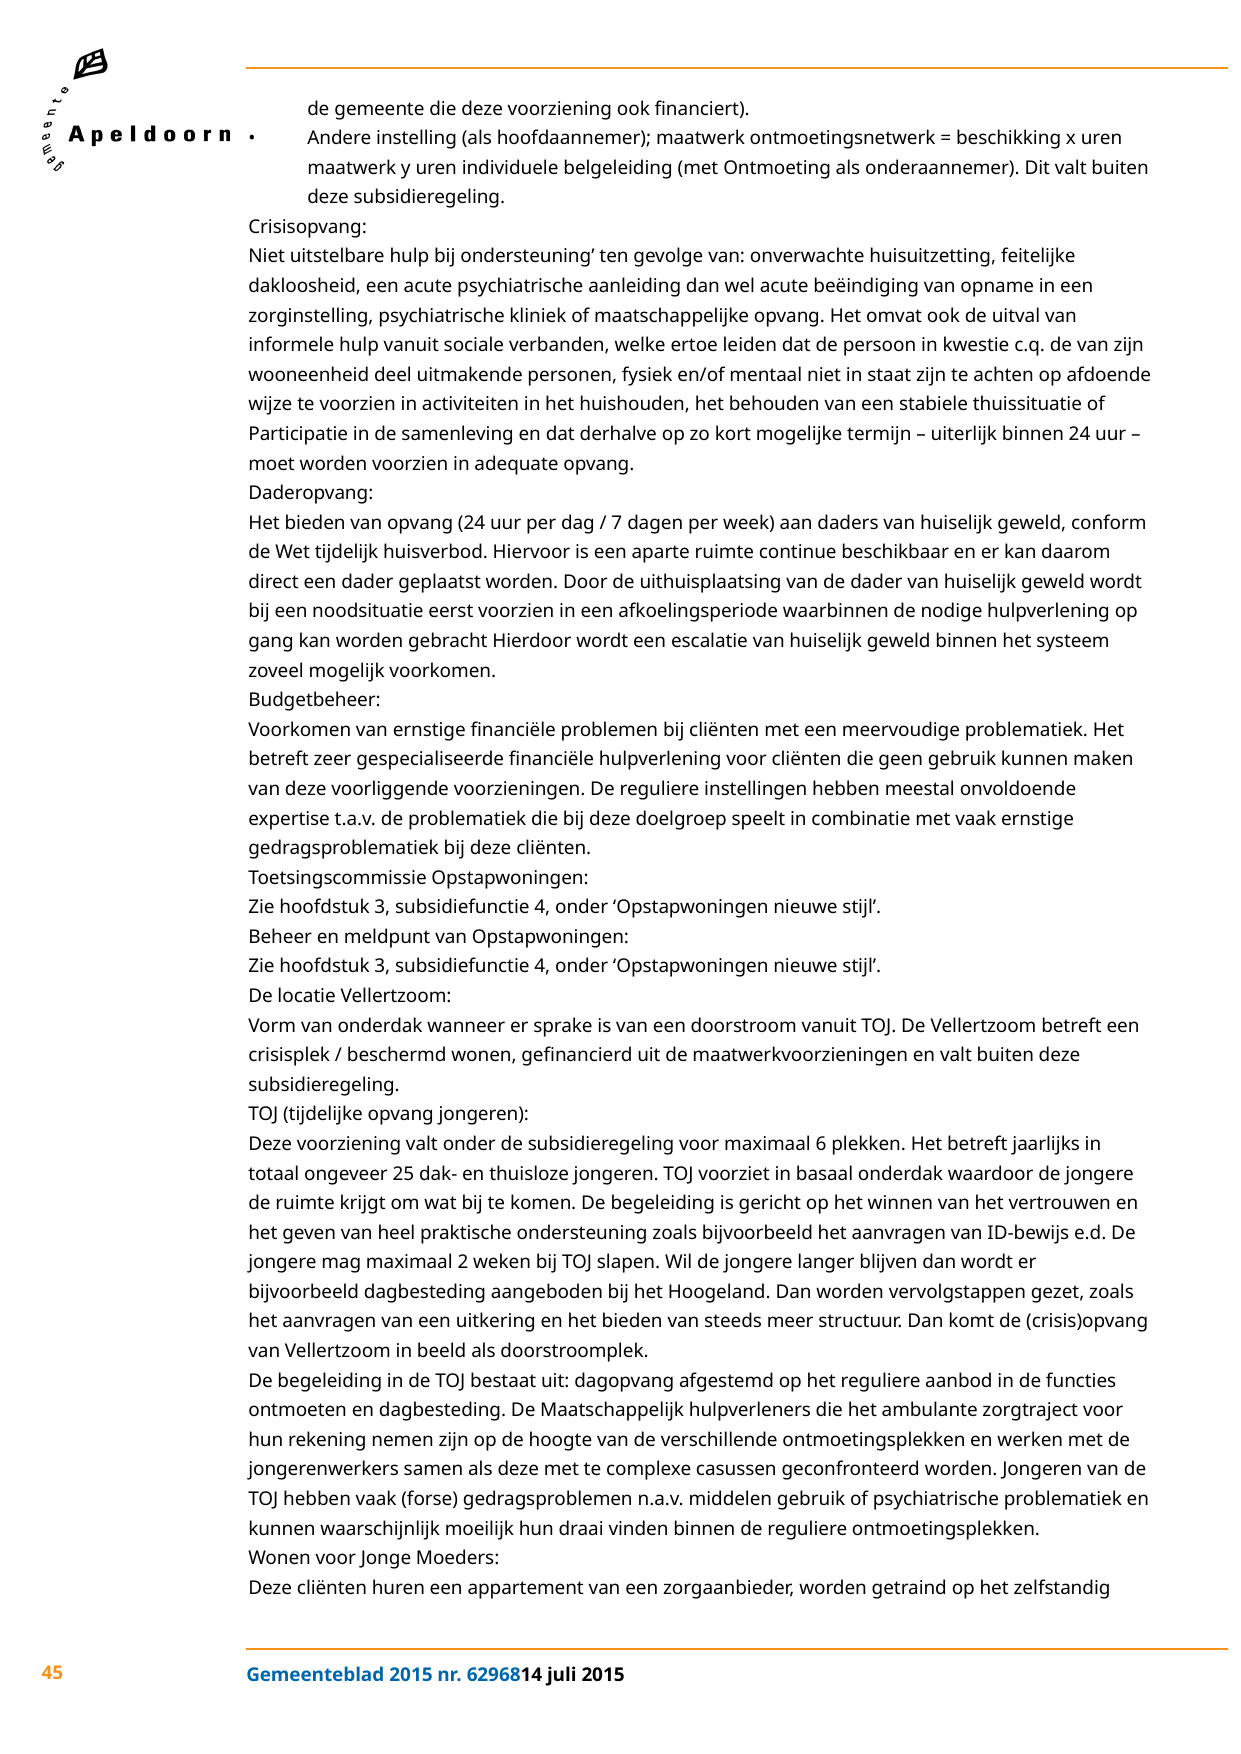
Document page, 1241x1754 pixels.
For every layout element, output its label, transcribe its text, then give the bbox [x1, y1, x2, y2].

text Vorm van onderdak wanneer er sprake is van een doorstroom vanuit TOJ. De Vellertzoom betreft een crisisplek / beschermd wonen, gefinancierd uit de maatwerkvoorzieningen en valt buiten deze subsidieregeling. [248, 1012, 1152, 1097]
text De begeleiding in de TOJ bestaat uit: dagopvang afgestemd op het reguliere aanbod in de functies ontmoeten en dagbesteding. De Maatschappelijk hulpverleners die het ambulante zorgtraject voor hun rekening nemen zijn op de hoogte van de verschillende ontmoetingsplekken en werken met de jongerenwerkers samen als deze met te complexe casussen geconfronteerd worden. Jongeren van de TOJ hebben vaak (forse) gedragsproblemen n.a.v. middelen gebruik of psychiatrische problematiek en kunnen waarschijnlijk moeilijk hun draai vinden binnen de reguliere ontmoetingsplekken. [248, 1367, 1152, 1541]
text Zie hoofdstuk 3, subsidiefunctie 4, onder ‘Opstapwoningen nieuwe stijl’. [248, 953, 1152, 978]
text Beheer en meldpunt van Opstapwoningen: [248, 923, 1152, 949]
text Wonen voor Jonge Moeders: [248, 1544, 1152, 1570]
list de gemeente die deze voorziening ook financiert). [248, 95, 1152, 121]
text Deze voorziening valt onder de subsidieregeling voor maximaal 6 plekken. Het betreft jaarlijks in totaal ongeveer 25 dak- en thuisloze jongeren. TOJ voorziet in basaal onderdak waardoor de jongere de ruimte krijgt om wat bij te komen. De begeleiding is gericht op het winnen van het vertrouwen en het geven van heel praktische ondersteuning zoals bijvoorbeeld het aanvragen van ID-bewijs e.d. De jongere mag maximaal 2 weken bij TOJ slapen. Wil de jongere langer blijven dan wordt er bijvoorbeeld dagbesteding aangeboden bij het Hoogeland. Dan worden vervolgstappen gezet, zoals het aanvragen van een uitkering en het bieden van steeds meer structuur. Dan komt de (crisis)opvang van Vellertzoom in beeld als doorstroomplek. [248, 1130, 1152, 1363]
text TOJ (tijdelijke opvang jongeren): [248, 1101, 1152, 1126]
text Zie hoofdstuk 3, subsidiefunctie 4, onder ‘Opstapwoningen nieuwe stijl’. [248, 893, 1152, 919]
text Deze cliënten huren een appartement van een zorgaanbieder, worden getraind op het zelfstandig [248, 1574, 1152, 1600]
text Toetsingscommissie Opstapwoningen: [248, 864, 1152, 890]
text Niet uitstelbare hulp bij ondersteuning’ ten gevolge van: onverwachte huisuitzetting, feitelijke dakloosheid, een acute psychiatrische aanleiding dan wel acute beëindiging van opname in een zorginstelling, psychiatrische kliniek of maatschappelijke opvang. Het omvat ook de uitval van informele hulp vanuit sociale verbanden, welke ertoe leiden dat de persoon in kwestie c.q. de van zijn wooneenheid deel uitmakende personen, fysiek en/of mentaal niet in staat zijn te achten op afdoende wijze te voorzien in activiteiten in het huishouden, het behouden van een stabiele thuissituatie of Participatie in de samenleving en dat derhalve op zo kort mogelijke termijn – uiterlijk binnen 24 uur – moet worden voorzien in adequate opvang. [248, 243, 1152, 476]
text Crisisopvang: [248, 213, 1152, 239]
text Daderopvang: [248, 479, 1152, 505]
text Het bieden van opvang (24 uur per dag / 7 dagen per week) aan daders van huiselijk geweld, conform de Wet tijdelijk huisverbod. Hiervoor is een aparte ruimte continue beschikbaar en er kan daarom direct een dader geplaatst worden. Door de uithuisplaatsing van de dader van huiselijk geweld wordt bij een noodsituatie eerst voorzien in een afkoelingsperiode waarbinnen de nodige hulpverlening op gang kan worden gebracht Hierdoor wordt een escalatie van huiselijk geweld binnen het systeem zoveel mogelijk voorkomen. [248, 509, 1152, 683]
list Andere instelling (als hoofdaannemer); maatwerk ontmoetingsnetwerk = beschikking x uren maatwerk y uren individuele belgeleiding (met Ontmoeting als onderaannemer). Dit valt buiten deze subsidieregeling. [248, 124, 1152, 209]
picture [41, 47, 231, 172]
text Voorkomen van ernstige financiële problemen bij cliënten met een meervoudige problematiek. Het betreft zeer gespecialiseerde financiële hulpverlening voor cliënten die geen gebruik kunnen maken van deze voorliggende voorzieningen. De reguliere instellingen hebben meestal onvoldoende expertise t.a.v. de problematiek die bij deze doelgroep speelt in combinatie met vaak ernstige gedragsproblematiek bij deze cliënten. [248, 716, 1152, 860]
text Budgetbeheer: [248, 686, 1152, 712]
text De locatie Vellertzoom: [248, 982, 1152, 1008]
